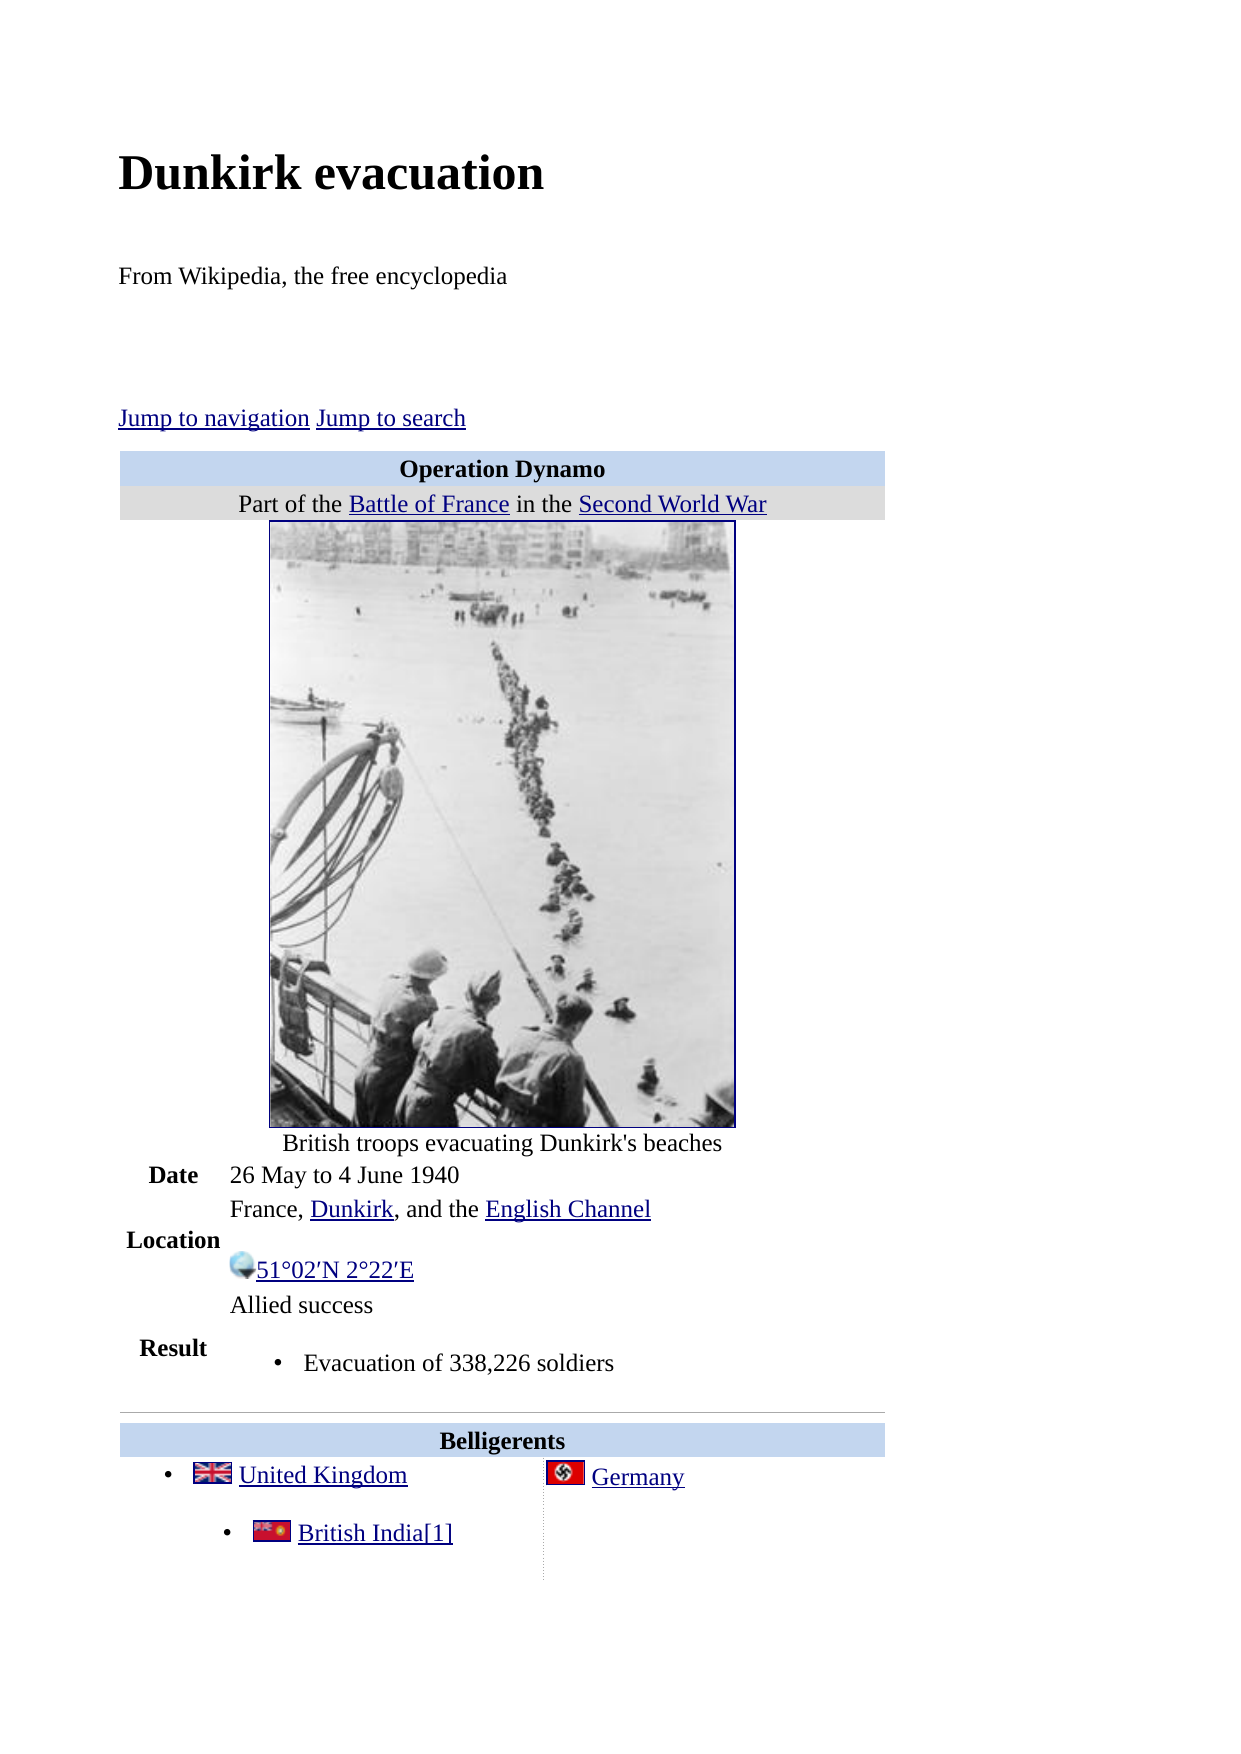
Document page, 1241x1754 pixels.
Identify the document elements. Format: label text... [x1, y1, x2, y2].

picture [195, 1463, 231, 1482]
subtitle Dunkirk evacuation [118, 143, 1122, 201]
table_cell [120, 1413, 885, 1423]
picture [254, 1522, 290, 1540]
text Jump to navigation Jump to search [118, 403, 1122, 432]
table_header Operation Dynamo [120, 451, 885, 486]
table_header 26 May to 4 June 1940 [227, 1157, 662, 1191]
picture [548, 1462, 584, 1484]
table_cell Result [120, 1287, 227, 1409]
table_header Date [120, 1157, 227, 1191]
picture [229, 1251, 257, 1279]
table_cell British troops evacuating Dunkirk's beaches [120, 520, 885, 1412]
text From Wikipedia, the free encyclopedia [118, 261, 1122, 289]
table_cell Allied success Evacuation of 338,226 soldiers [227, 1287, 662, 1409]
table_cell France, Dunkirk, and the English Channel 51°02′N 2°22′E [227, 1191, 662, 1287]
table_cell Germany [543, 1458, 885, 1580]
table_cell Belligerents [120, 1423, 885, 1457]
picture [270, 522, 734, 1127]
table_cell United Kingdom British India[1] France French Senegal[2] Morocco Belgium[3] Canada[4] Netherlands[5] Poland[3] [120, 1458, 543, 1580]
table_cell Location [120, 1191, 227, 1287]
table_cell Part of the Battle of France in the Second World War [120, 486, 885, 520]
